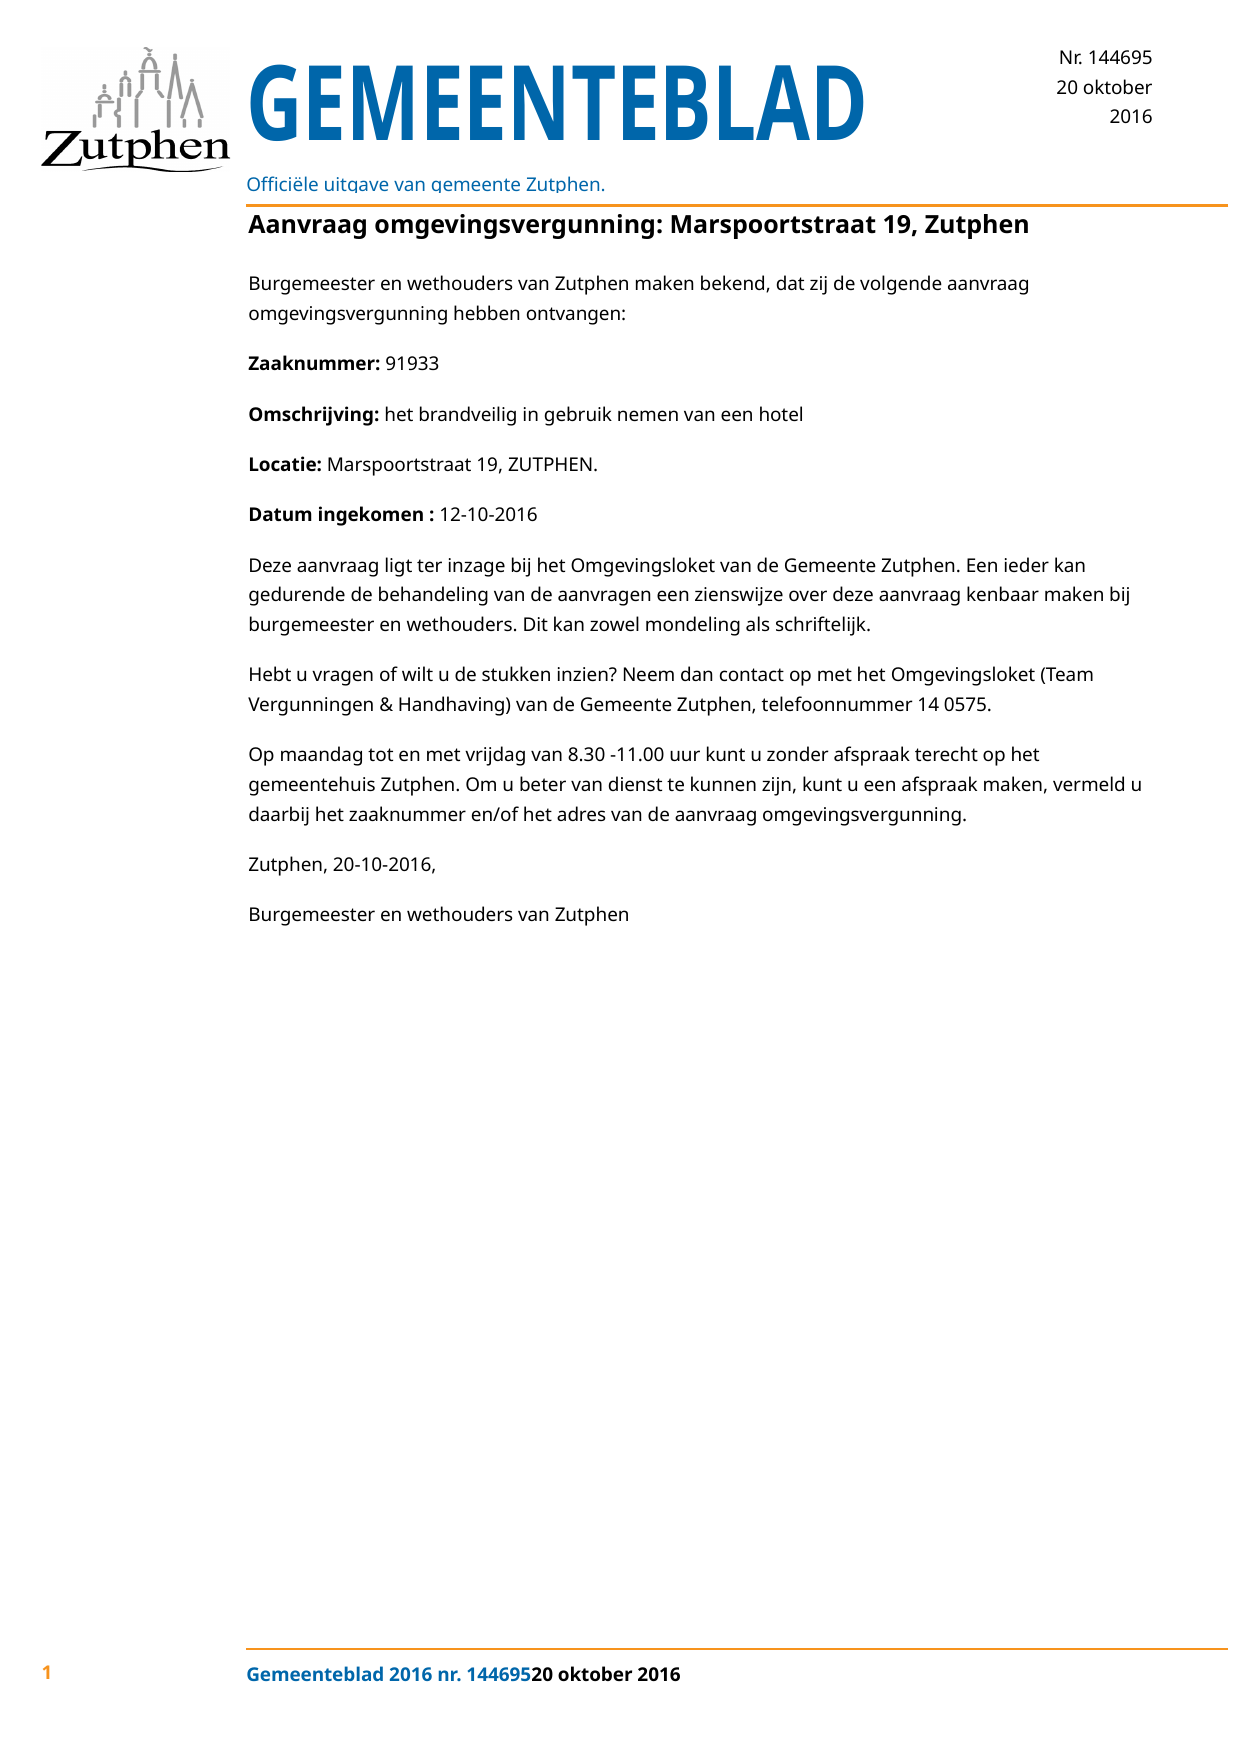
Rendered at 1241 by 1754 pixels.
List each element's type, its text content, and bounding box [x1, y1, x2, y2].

picture [41, 47, 231, 172]
text Locatie: Marspoortstraat 19, ZUTPHEN. [248, 451, 1152, 477]
text Zutphen, 20-10-2016, [248, 851, 1152, 877]
text Zaaknummer: 91933 [248, 350, 1152, 376]
text Op maandag tot en met vrijdag van 8.30 -11.00 uur kunt u zonder afspraak terecht op het gemeentehuis Zutphen. Om u beter van dienst te kunnen zijn, kunt u een afspraak maken, vermeld u daarbij het zaaknummer en/of het adres van de aanvraag omgevingsvergunning. [248, 742, 1152, 826]
text Aanvraag omgevingsvergunning: Marspoortstraat 19, Zutphen [248, 207, 1152, 241]
text Datum ingekomen : 12-10-2016 [248, 502, 1152, 527]
text Burgemeester en wethouders van Zutphen [248, 902, 1152, 927]
text Deze aanvraag ligt ter inzage bij het Omgevingsloket van de Gemeente Zutphen. Een ieder kan gedurende de behandeling van de aanvragen een zienswijze over deze aanvraag kenbaar maken bij burgemeester en wethouders. Dit kan zowel mondeling als schriftelijk. [248, 552, 1152, 637]
text Hebt u vragen of wilt u de stukken inzien? Neem dan contact op met het Omgevingsloket (Team Vergunningen & Handhaving) van de Gemeente Zutphen, telefoonnummer 14 0575. [248, 662, 1152, 717]
text Omschrijving: het brandveilig in gebruik nemen van een hotel [248, 401, 1152, 426]
text Burgemeester en wethouders van Zutphen maken bekend, dat zij de volgende aanvraag omgevingsvergunning hebben ontvangen: [248, 270, 1152, 326]
